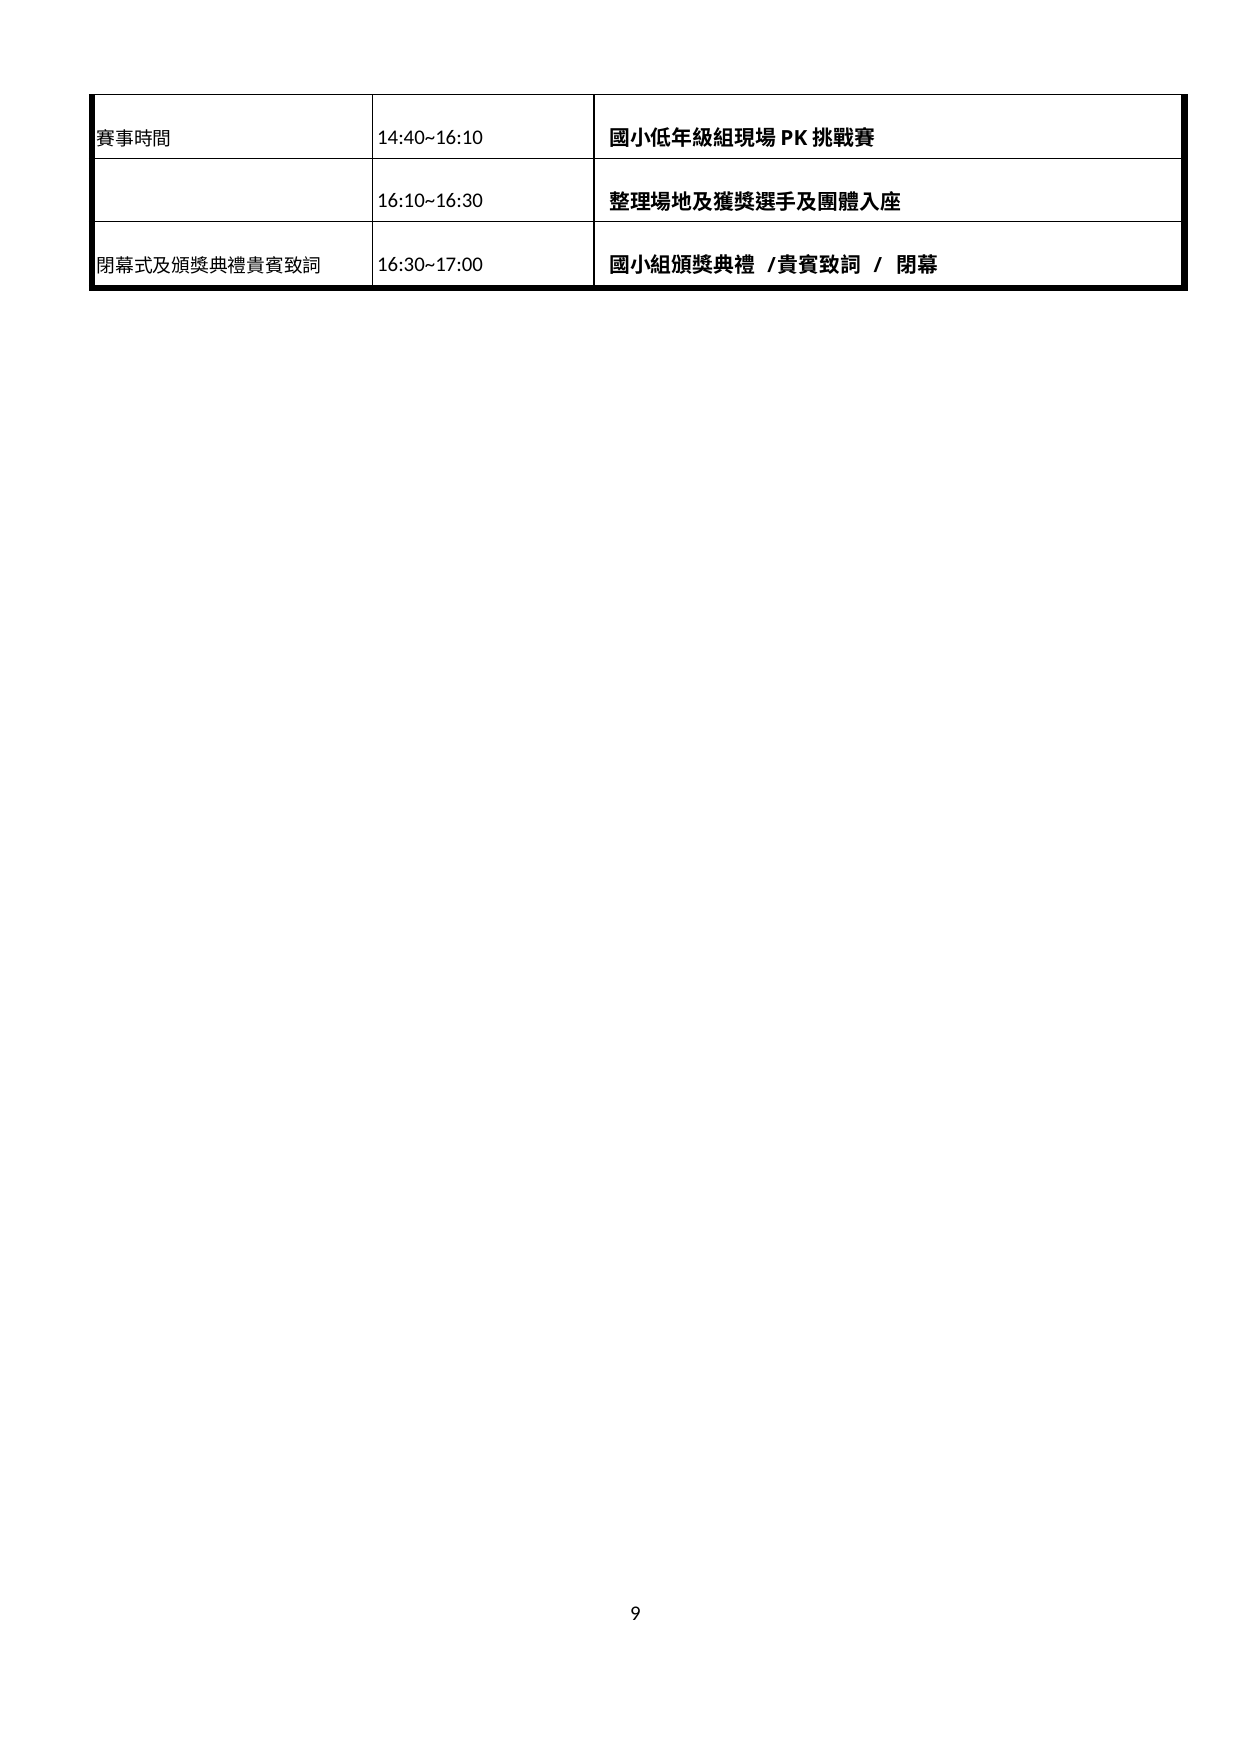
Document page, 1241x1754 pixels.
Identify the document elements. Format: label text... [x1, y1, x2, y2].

table_cell [95, 159, 372, 221]
table_cell 14:40~16:10 [373, 95, 593, 158]
table_cell 閉幕式及頒獎典禮貴賓致詞 [95, 222, 372, 285]
table_cell 國小低年級組現場 PK 挑戰賽 [595, 95, 1181, 158]
table_cell 國小組頒獎典禮 /貴賓致詞 / 閉幕 [595, 222, 1181, 285]
table_cell 16:30~17:00 [373, 222, 593, 285]
table_cell 整理場地及獲獎選手及團體入座 [595, 159, 1181, 221]
table_cell 賽事時間 [95, 95, 372, 158]
table_cell 16:10~16:30 [373, 159, 593, 221]
